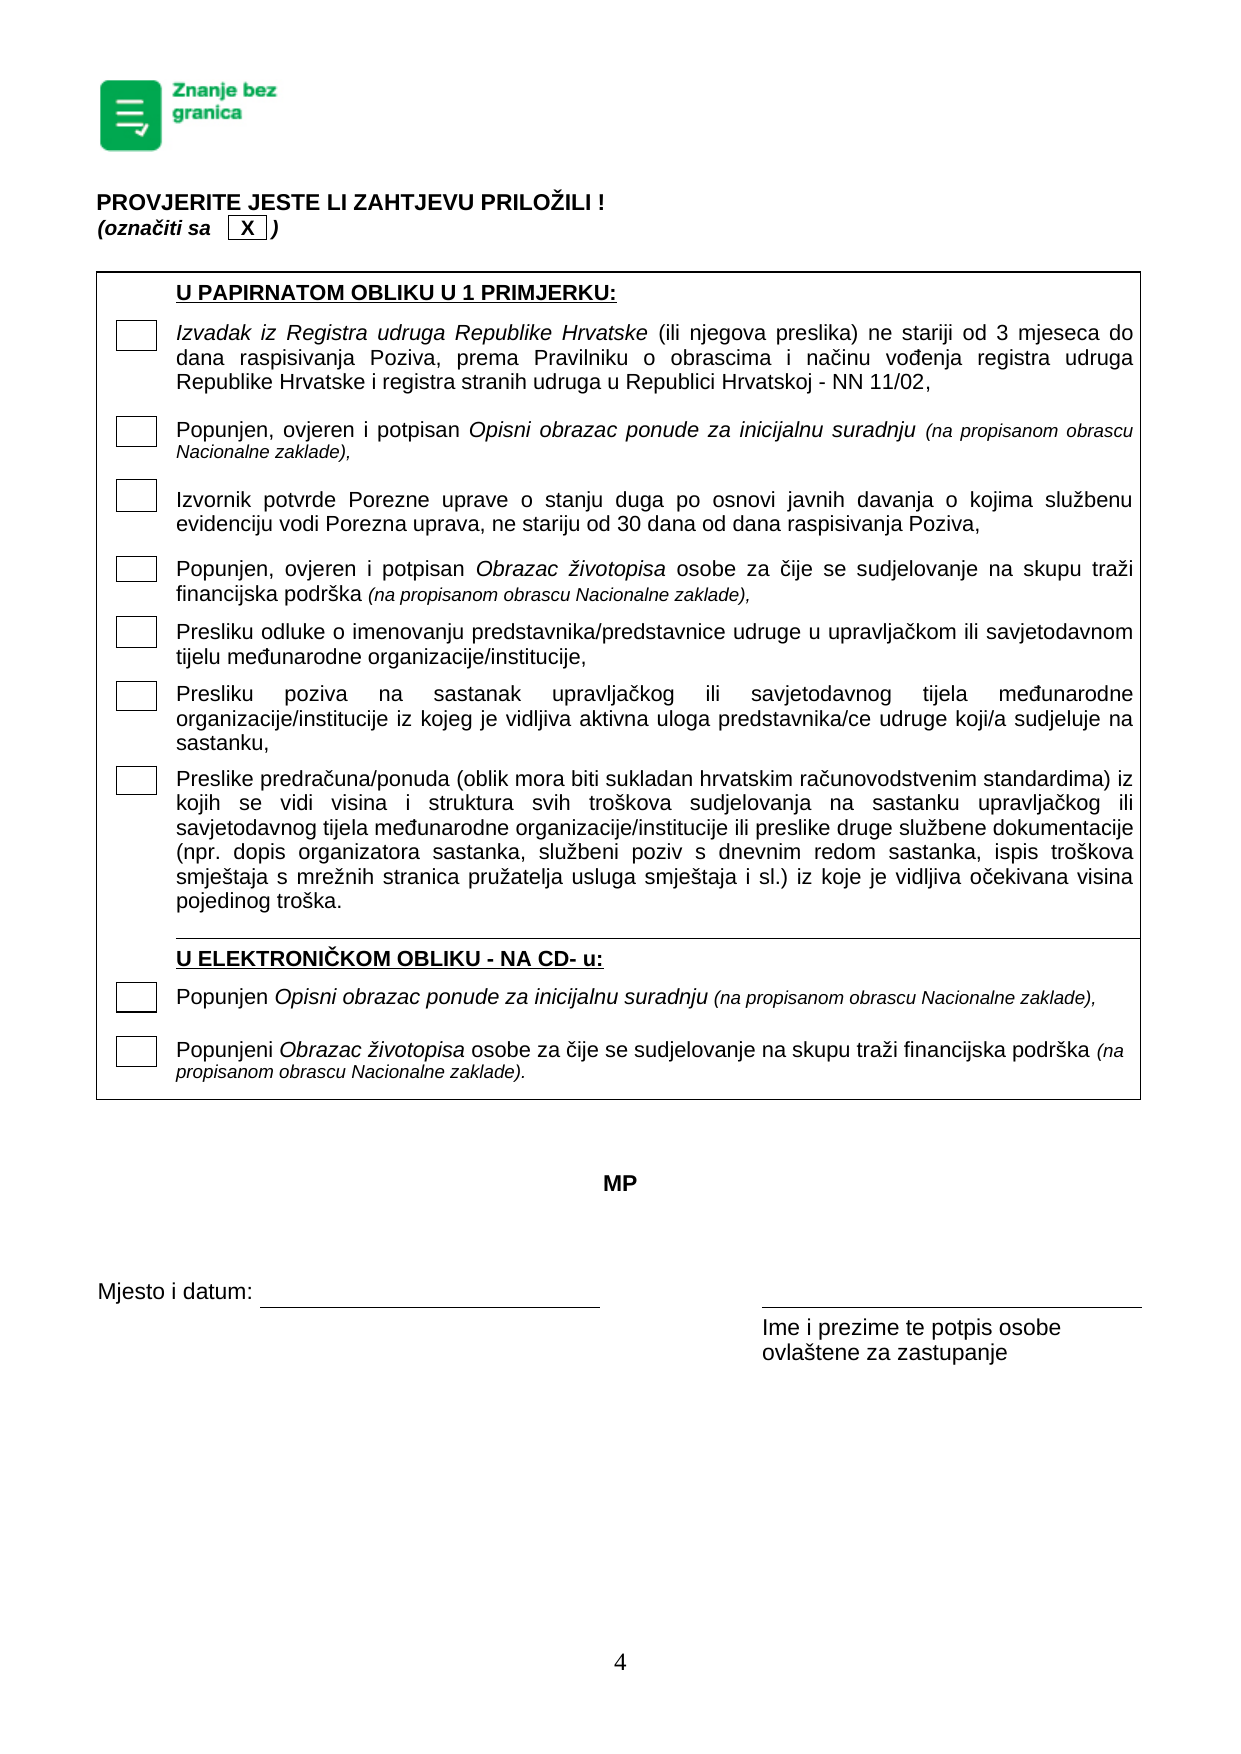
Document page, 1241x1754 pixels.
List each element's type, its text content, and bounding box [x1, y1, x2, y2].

table_cell Presliku poziva na sastanak upravljačkog ili savjetodavnog tijela međunarodne organizacije/institucije iz kojeg je vidljiva aktivna uloga predstavnika/ce udruge koji/a sudjeluje na sastanku, [176, 681, 1140, 757]
table_cell [117, 417, 156, 446]
table_cell [116, 351, 156, 408]
table_cell [116, 938, 156, 946]
table_cell Popunjen Opisni obrazac ponude za inicijalnu suradnju (na propisanom obrascu Nacionalne zaklade), [176, 982, 1140, 1011]
table_cell [116, 673, 156, 681]
table_cell [117, 1037, 156, 1066]
table_cell [260, 1308, 599, 1368]
table_cell [116, 305, 156, 320]
table_header [762, 1273, 1142, 1307]
table_cell [116, 1024, 156, 1036]
table_header [260, 1273, 599, 1307]
table_cell Preslike predračuna/ponuda (oblik mora biti sukladan hrvatskim računovodstvenim standardima) iz kojih se vidi visina i struktura svih troškova sudjelovanja na sastanku upravljačkog ili savjetodavnog tijela međunarodne organizacije/institucije ili preslike druge službene dokumentacije (npr. dopis organizatora sastanka, službeni poziv s dnevnim redom sastanka, ispis troškova smještaja s mrežnih stranica pružatelja usluga smještaja i sl.) iz koje je vidljiva očekivana visina pojedinog troška. [176, 766, 1140, 938]
table_cell U PAPIRNATOM OBLIKU U 1 PRIMJERKU: [176, 280, 1140, 305]
table_cell [117, 983, 156, 1011]
table_cell [176, 607, 1140, 616]
table_cell [176, 971, 1140, 982]
table_cell [117, 480, 156, 511]
table_cell [176, 1091, 1140, 1099]
table_cell [116, 471, 156, 479]
table_header [156, 273, 176, 1099]
table_cell [117, 321, 156, 349]
table_cell [176, 305, 1140, 320]
table_cell [116, 582, 156, 607]
table_cell [116, 795, 156, 938]
table_header ) [267, 215, 286, 239]
table_cell Izvornik potvrde Porezne uprave o stanju duga po osnovi javnih davanja o kojima službenu evidenciju vodi Porezna uprava, ne stariju od 30 dana od dana raspisivanja Poziva, [176, 479, 1140, 544]
table_cell Presliku odluke o imenovanju predstavnika/predstavnice udruge u upravljačkom ili savjetodavnom tijelu međunarodne organizacije/institucije, [176, 616, 1140, 673]
table_cell [116, 512, 156, 544]
table_header [116, 273, 156, 279]
table_cell [116, 280, 156, 305]
table_cell [176, 1024, 1140, 1036]
table_header (označiti sa [98, 215, 228, 239]
text PROVJERITE JESTE LI ZAHTJEVU PRILOŽILI ! [96, 189, 1143, 215]
table_header [176, 273, 1140, 279]
table_cell [176, 1011, 1140, 1024]
table_cell [117, 557, 156, 581]
table_header X [229, 216, 266, 239]
table_cell U ELEKTRONIČKOM OBLIKU - NA CD- u: [176, 946, 1140, 971]
table_cell Izvadak iz Registra udruga Republike Hrvatske (ili njegova preslika) ne stariji od 3 mjeseca do dana raspisivanja Poziva, prema Pravilniku o obrascima i načinu vođenja registra udruga Republike Hrvatske i registra stranih udruga u Republici Hrvatskoj - NN 11/02, [176, 320, 1140, 408]
table_cell [176, 544, 1140, 556]
table_cell [176, 471, 1140, 479]
table_cell [116, 758, 156, 766]
table_cell [116, 711, 156, 757]
table_cell [176, 673, 1140, 681]
table_cell [116, 408, 156, 416]
table_cell Popunjeni Obrazac životopisa osobe za čije se sudjelovanje na skupu traži financijska podrška (na propisanom obrascu Nacionalne zaklade). [176, 1036, 1140, 1091]
picture [99, 79, 353, 152]
table_header Mjesto i datum: [92, 1273, 260, 1307]
table_cell [117, 617, 156, 647]
table_cell [116, 1067, 156, 1091]
table_cell [176, 939, 1140, 946]
table_header [600, 1273, 762, 1307]
table_cell [116, 648, 156, 673]
table_cell Popunjen, ovjeren i potpisan Opisni obrazac ponude za inicijalnu suradnju (na propisanom obrascu Nacionalne zaklade), [176, 416, 1140, 471]
text MP [97, 1170, 1143, 1196]
table_header [97, 273, 116, 1099]
table_cell Popunjen, ovjeren i potpisan Obrazac životopisa osobe za čije se sudjelovanje na skupu traži financijska podrška (na propisanom obrascu Nacionalne zaklade), [176, 556, 1140, 607]
table_cell [116, 946, 156, 971]
table_cell [116, 1013, 156, 1024]
table_cell [116, 607, 156, 616]
table_cell [116, 971, 156, 982]
table_cell [116, 544, 156, 556]
table_cell [600, 1307, 762, 1368]
table_cell [117, 682, 156, 710]
table_cell [117, 767, 156, 794]
table_cell Ime i prezime te potpis osobe ovlaštene za zastupanje [762, 1308, 1142, 1368]
table_cell [116, 1091, 156, 1099]
table_cell [92, 1307, 260, 1368]
table_cell [116, 447, 156, 471]
table_cell [176, 758, 1140, 766]
table_cell [176, 408, 1140, 416]
